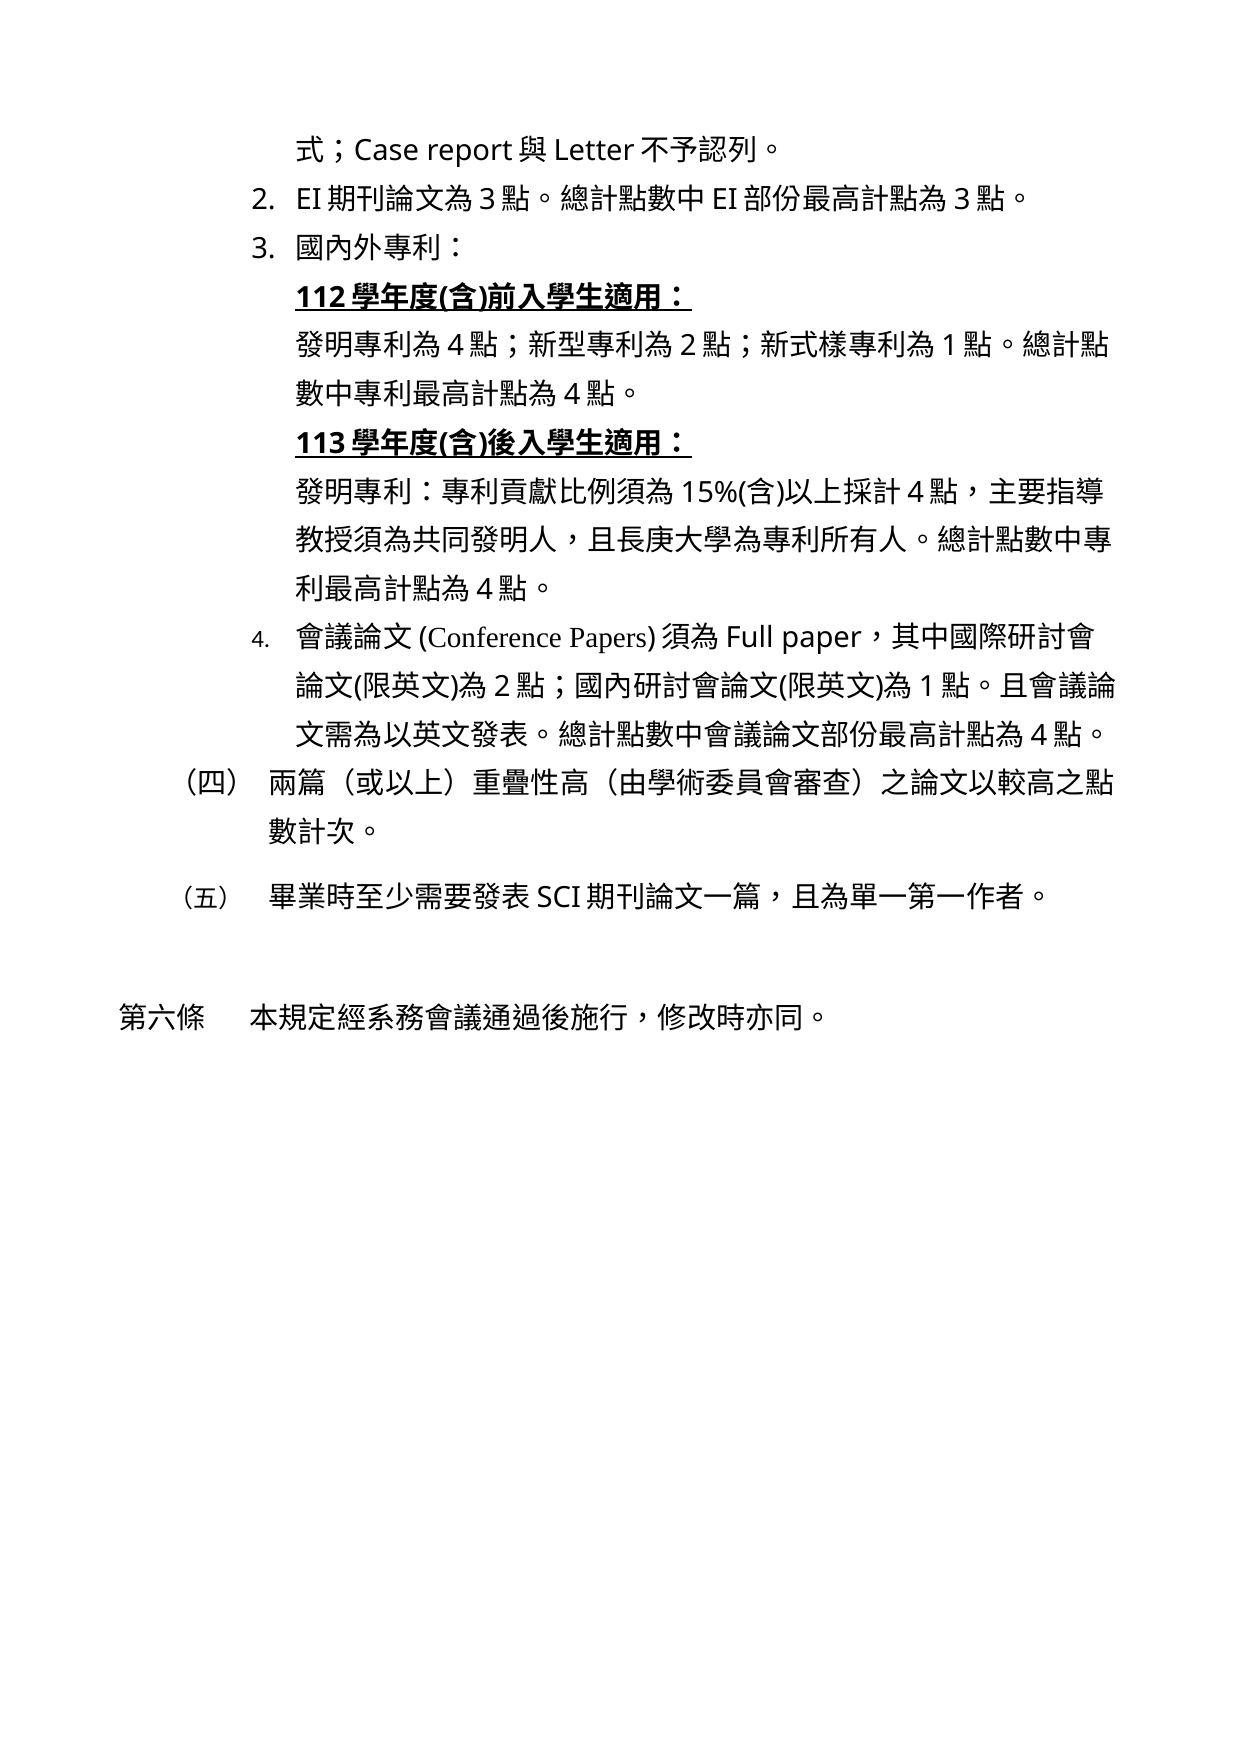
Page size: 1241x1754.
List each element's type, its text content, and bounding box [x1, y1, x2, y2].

list 數計次。 [206, 809, 1122, 851]
list 發明專利為4點；新型專利為2點；新式樣專利為1點。總計點數中專利最高計點為4點。 [295, 322, 1122, 413]
list 112學年度(含)前入學生適用： [295, 273, 1122, 316]
list 發明專利：專利貢獻比例須為15%(含)以上採計4點，主要指導教授須為共同發明人，且長庚大學為專利所有人。總計點數中專利最高計點為4點。 [295, 468, 1122, 608]
list 畢業時至少需要發表SCI期刊論文一篇，且為單一第一作者。 [168, 857, 1122, 932]
list 會議論文 (Conference Papers) 須為Full paper，其中國際研討會論文(限英文)為2點；國內研討會論文(限英文)為1點。且會議論文需為以英文發表。總計點數中會議論文部份最高計點為4點。 [251, 614, 1122, 754]
list 113學年度(含)後入學生適用： [295, 419, 1122, 462]
list EI期刊論文為3點。總計點數中EI部份最高計點為3點。 [251, 176, 1122, 218]
list 兩篇（或以上）重疊性高（由學術委員會審查）之論文以較高之點 [168, 760, 1122, 802]
list 式；Case report與Letter不予認列。 [251, 127, 1122, 169]
list 本規定經系務會議通過後施行，修改時亦同。 [118, 978, 1122, 1053]
list 國內外專利： [251, 224, 1122, 267]
